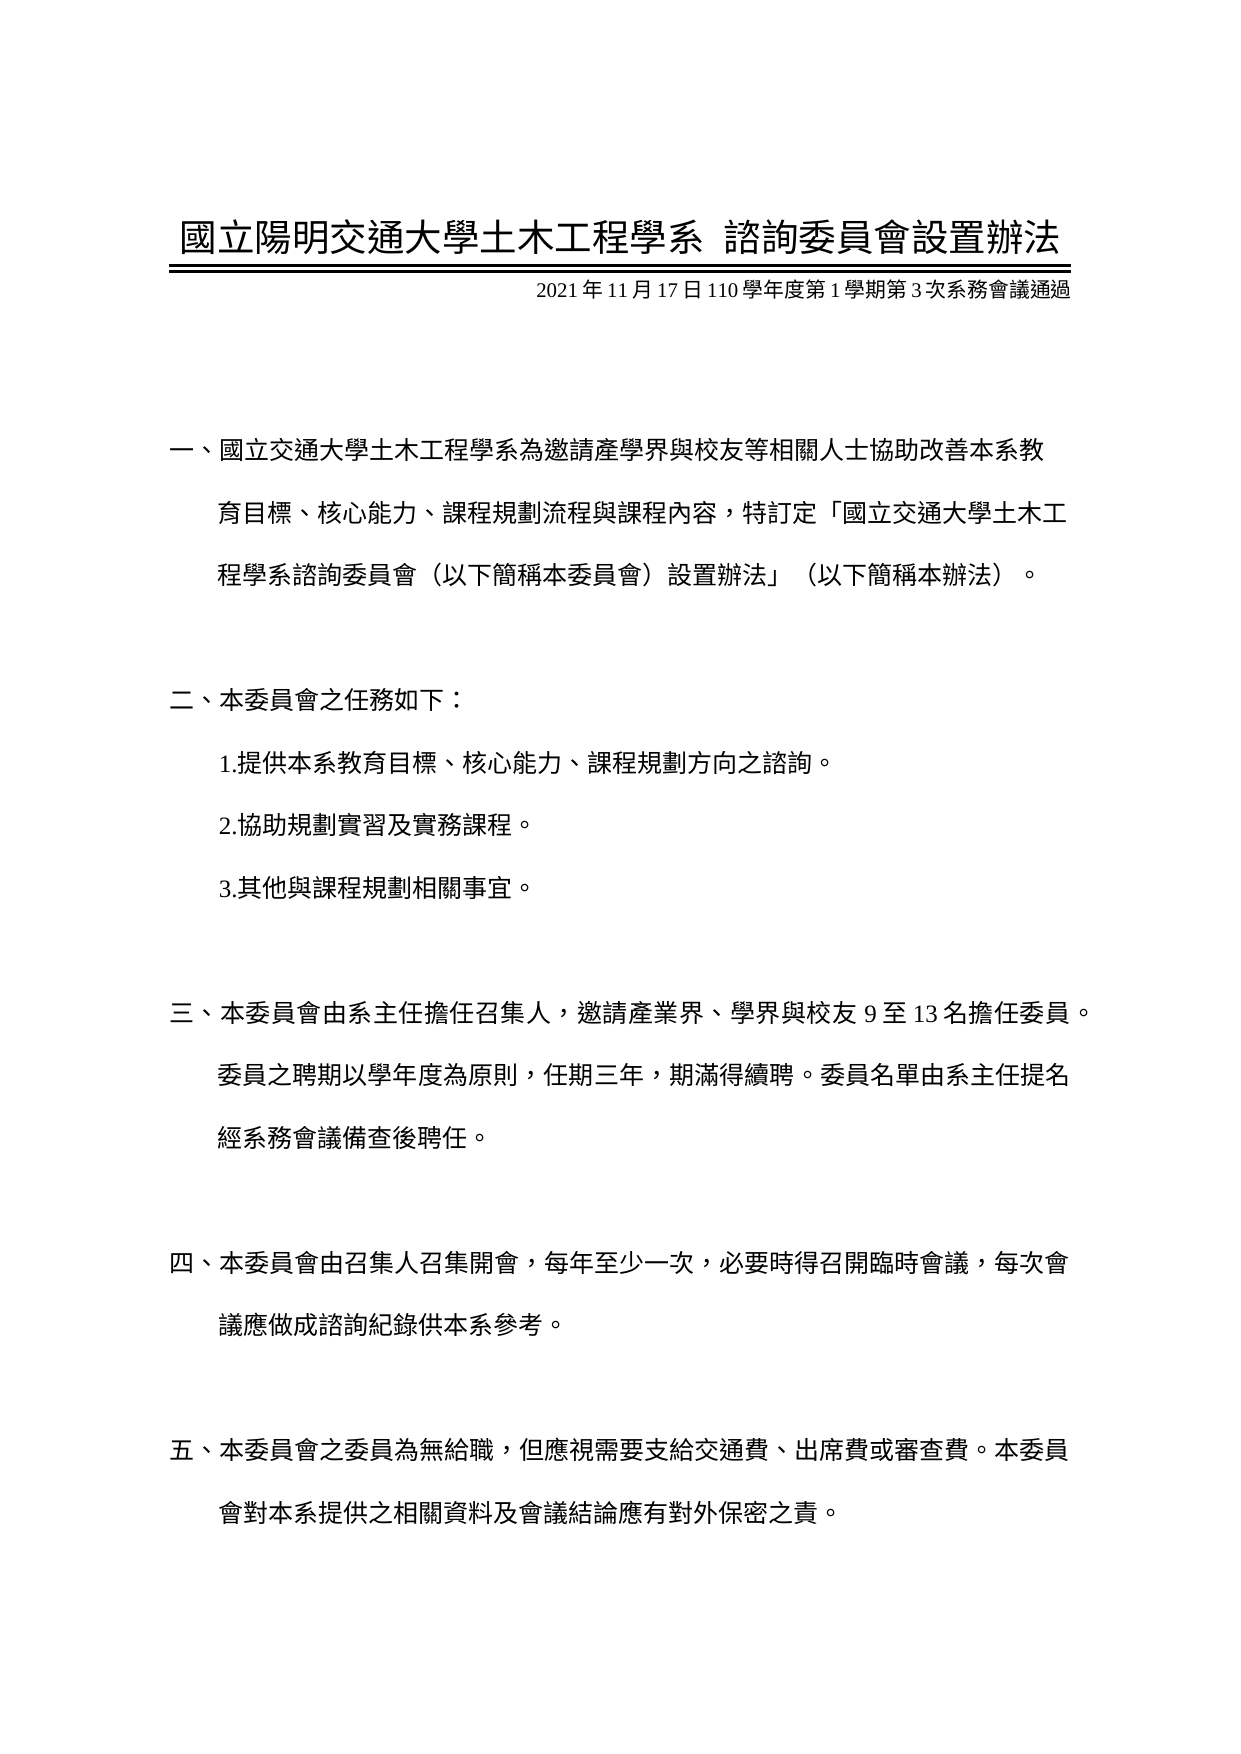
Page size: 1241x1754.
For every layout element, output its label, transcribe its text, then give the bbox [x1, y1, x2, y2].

text 2021年11月17日110學年度第1學期第3次系務會議通過 [169, 273, 1071, 303]
text 1.提供本系教育目標、核心能力、課程規劃方向之諮詢。 [218, 720, 1071, 782]
text 一、國立交通大學土木工程學系為邀請產學界與校友等相關人士協助改善本系教育目標、核心能力、課程規劃流程與課程內容，特訂定「國立交通大學土木工程學系諮詢委員會（以下簡稱本委員會）設置辦法」（以下簡稱本辦法）。 [169, 407, 1069, 595]
text 3.其他與課程規劃相關事宜。 [218, 845, 1071, 907]
text 二、本委員會之任務如下： [169, 657, 1071, 720]
text 國立陽明交通大學土木工程學系 諮詢委員會設置辦法 [169, 199, 1071, 264]
text 三、本委員會由系主任擔任召集人，邀請產業界、學界與校友9至13名擔任委員。委員之聘期以學年度為原則，任期三年，期滿得續聘。委員名單由系主任提名經系務會議備查後聘任。 [169, 970, 1071, 1157]
text 2.協助規劃實習及實務課程。 [218, 782, 1071, 845]
text 四、本委員會由召集人召集開會，每年至少一次，必要時得召開臨時會議，每次會議應做成諮詢紀錄供本系參考。 [169, 1220, 1071, 1345]
text 五、本委員會之委員為無給職，但應視需要支給交通費、出席費或審查費。本委員會對本系提供之相關資料及會議結論應有對外保密之責。 [169, 1407, 1071, 1532]
